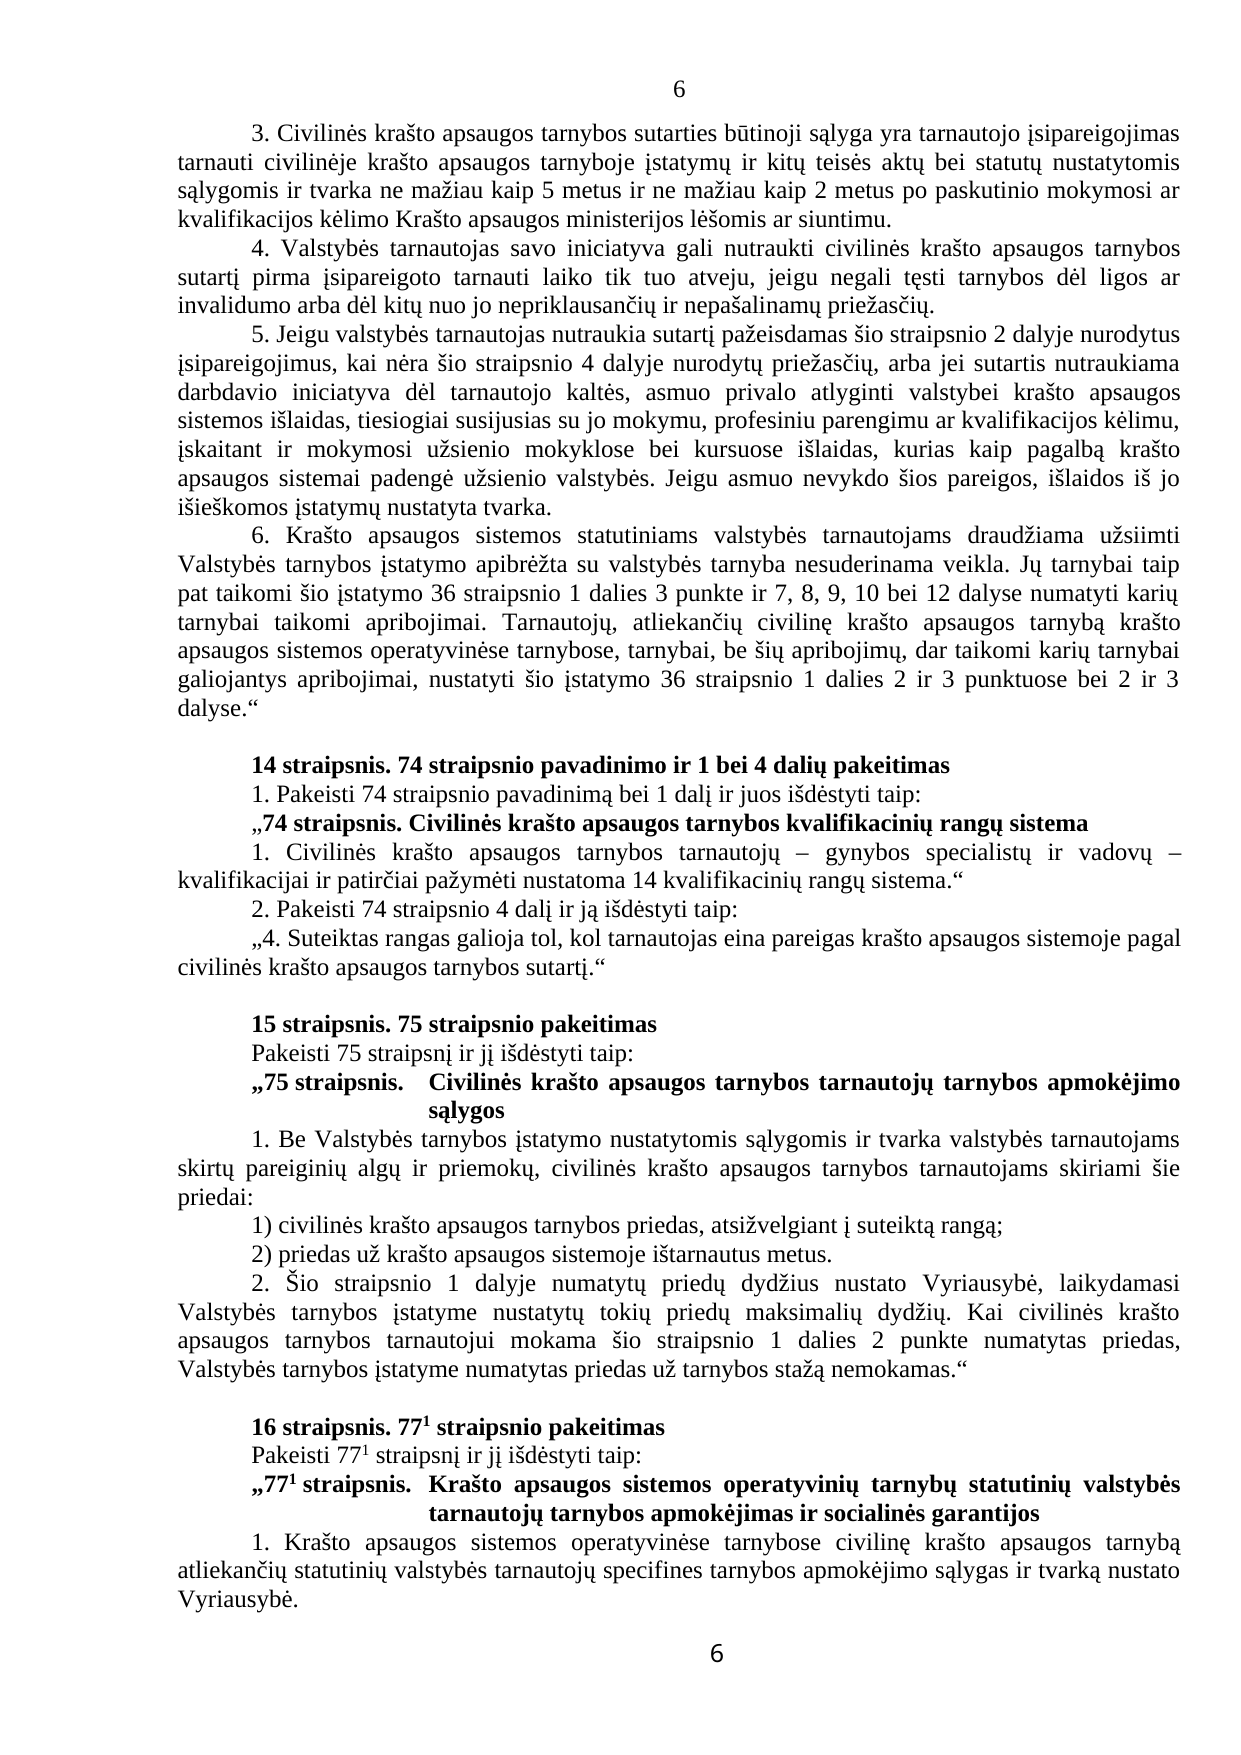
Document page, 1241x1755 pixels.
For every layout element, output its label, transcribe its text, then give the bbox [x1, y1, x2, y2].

text „74 straipsnis. Civilinės krašto apsaugos tarnybos kvalifikacinių rangų sistema [251, 808, 1181, 837]
text 2. Pakeisti 74 straipsnio 4 dalį ir ją išdėstyti taip: [177, 894, 1181, 923]
text 1) civilinės krašto apsaugos tarnybos priedas, atsižvelgiant į suteiktą rangą; [177, 1211, 1181, 1239]
text 2. Šio straipsnio 1 dalyje numatytų priedų dydžius nustato Vyriausybė, laikydamasi Valstybės tarnybos įstatyme nustatytų tokių priedų maksimalių dydžių. Kai civilinės krašto apsaugos tarnybos tarnautojui mokama šio straipsnio 1 dalies 2 punkte numatytas priedas, Valstybės tarnybos įstatyme numatytas priedas už tarnybos stažą nemokamas.“ [177, 1268, 1181, 1383]
text 16 straipsnis. 771 straipsnio pakeitimas [177, 1412, 1181, 1441]
text 14 straipsnis. 74 straipsnio pavadinimo ir 1 bei 4 dalių pakeitimas [177, 751, 1181, 779]
text 5. Jeigu valstybės tarnautojas nutraukia sutartį pažeisdamas šio straipsnio 2 dalyje nurodytus įsipareigojimus, kai nėra šio straipsnio 4 dalyje nurodytų priežasčių, arba jei sutartis nutraukiama darbdavio iniciatyva dėl tarnautojo kaltės, asmuo privalo atlyginti valstybei krašto apsaugos sistemos išlaidas, tiesiogiai susijusias su jo mokymu, profesiniu parengimu ar kvalifikacijos kėlimu, įskaitant ir mokymosi užsienio mokyklose bei kursuose išlaidas, kurias kaip pagalbą krašto apsaugos sistemai padengė užsienio valstybės. Jeigu asmuo nevykdo šios pareigos, išlaidos iš jo išieškomos įstatymų nustatyta tvarka. [177, 319, 1181, 521]
text 2) priedas už krašto apsaugos sistemoje ištarnautus metus. [177, 1239, 1181, 1268]
text 1. Pakeisti 74 straipsnio pavadinimą bei 1 dalį ir juos išdėstyti taip: [177, 779, 1181, 808]
text „75 straipsnis. Civilinės krašto apsaugos tarnybos tarnautojų tarnybos apmokėjimo sąlygos [251, 1067, 1181, 1124]
text Pakeisti 75 straipsnį ir jį išdėstyti taip: [177, 1038, 1181, 1067]
text 4. Valstybės tarnautojas savo iniciatyva gali nutraukti civilinės krašto apsaugos tarnybos sutartį pirma įsipareigoto tarnauti laiko tik tuo atveju, jeigu negali tęsti tarnybos dėl ligos ar invalidumo arba dėl kitų nuo jo nepriklausančių ir nepašalinamų priežasčių. [177, 233, 1181, 319]
text 15 straipsnis. 75 straipsnio pakeitimas [177, 1009, 1181, 1038]
text 3. Civilinės krašto apsaugos tarnybos sutarties būtinoji sąlyga yra tarnautojo įsipareigojimas tarnauti civilinėje krašto apsaugos tarnyboje įstatymų ir kitų teisės aktų bei statutų nustatytomis sąlygomis ir tvarka ne mažiau kaip 5 metus ir ne mažiau kaip 2 metus po paskutinio mokymosi ar kvalifikacijos kėlimo Krašto apsaugos ministerijos lėšomis ar siuntimu. [177, 118, 1181, 233]
text „771 straipsnis. Krašto apsaugos sistemos operatyvinių tarnybų statutinių valstybės tarnautojų tarnybos apmokėjimas ir socialinės garantijos [251, 1469, 1181, 1527]
text Pakeisti 771 straipsnį ir jį išdėstyti taip: [177, 1441, 1181, 1469]
text 6. Krašto apsaugos sistemos statutiniams valstybės tarnautojams draudžiama užsiimti Valstybės tarnybos įstatymo apibrėžta su valstybės tarnyba nesuderinama veikla. Jų tarnybai taip pat taikomi šio įstatymo 36 straipsnio 1 dalies 3 punkte ir 7, 8, 9, 10 bei 12 dalyse numatyti karių tarnybai taikomi apribojimai. Tarnautojų, atliekančių civilinę krašto apsaugos tarnybą krašto apsaugos sistemos operatyvinėse tarnybose, tarnybai, be šių apribojimų, dar taikomi karių tarnybai galiojantys apribojimai, nustatyti šio įstatymo 36 straipsnio 1 dalies 2 ir 3 punktuose bei 2 ir 3 dalyse.“ [177, 521, 1181, 722]
text 1. Krašto apsaugos sistemos operatyvinėse tarnybose civilinę krašto apsaugos tarnybą atliekančių statutinių valstybės tarnautojų specifines tarnybos apmokėjimo sąlygas ir tvarką nustato Vyriausybė. [177, 1527, 1181, 1613]
text 1. Be Valstybės tarnybos įstatymo nustatytomis sąlygomis ir tvarka valstybės tarnautojams skirtų pareiginių algų ir priemokų, civilinės krašto apsaugos tarnybos tarnautojams skiriami šie priedai: [177, 1124, 1181, 1211]
text „4. Suteiktas rangas galioja tol, kol tarnautojas eina pareigas krašto apsaugos sistemoje pagal civilinės krašto apsaugos tarnybos sutartį.“ [177, 923, 1181, 981]
text 1. Civilinės krašto apsaugos tarnybos tarnautojų – gynybos specialistų ir vadovų – kvalifikacijai ir patirčiai pažymėti nustatoma 14 kvalifikacinių rangų sistema.“ [177, 837, 1181, 894]
